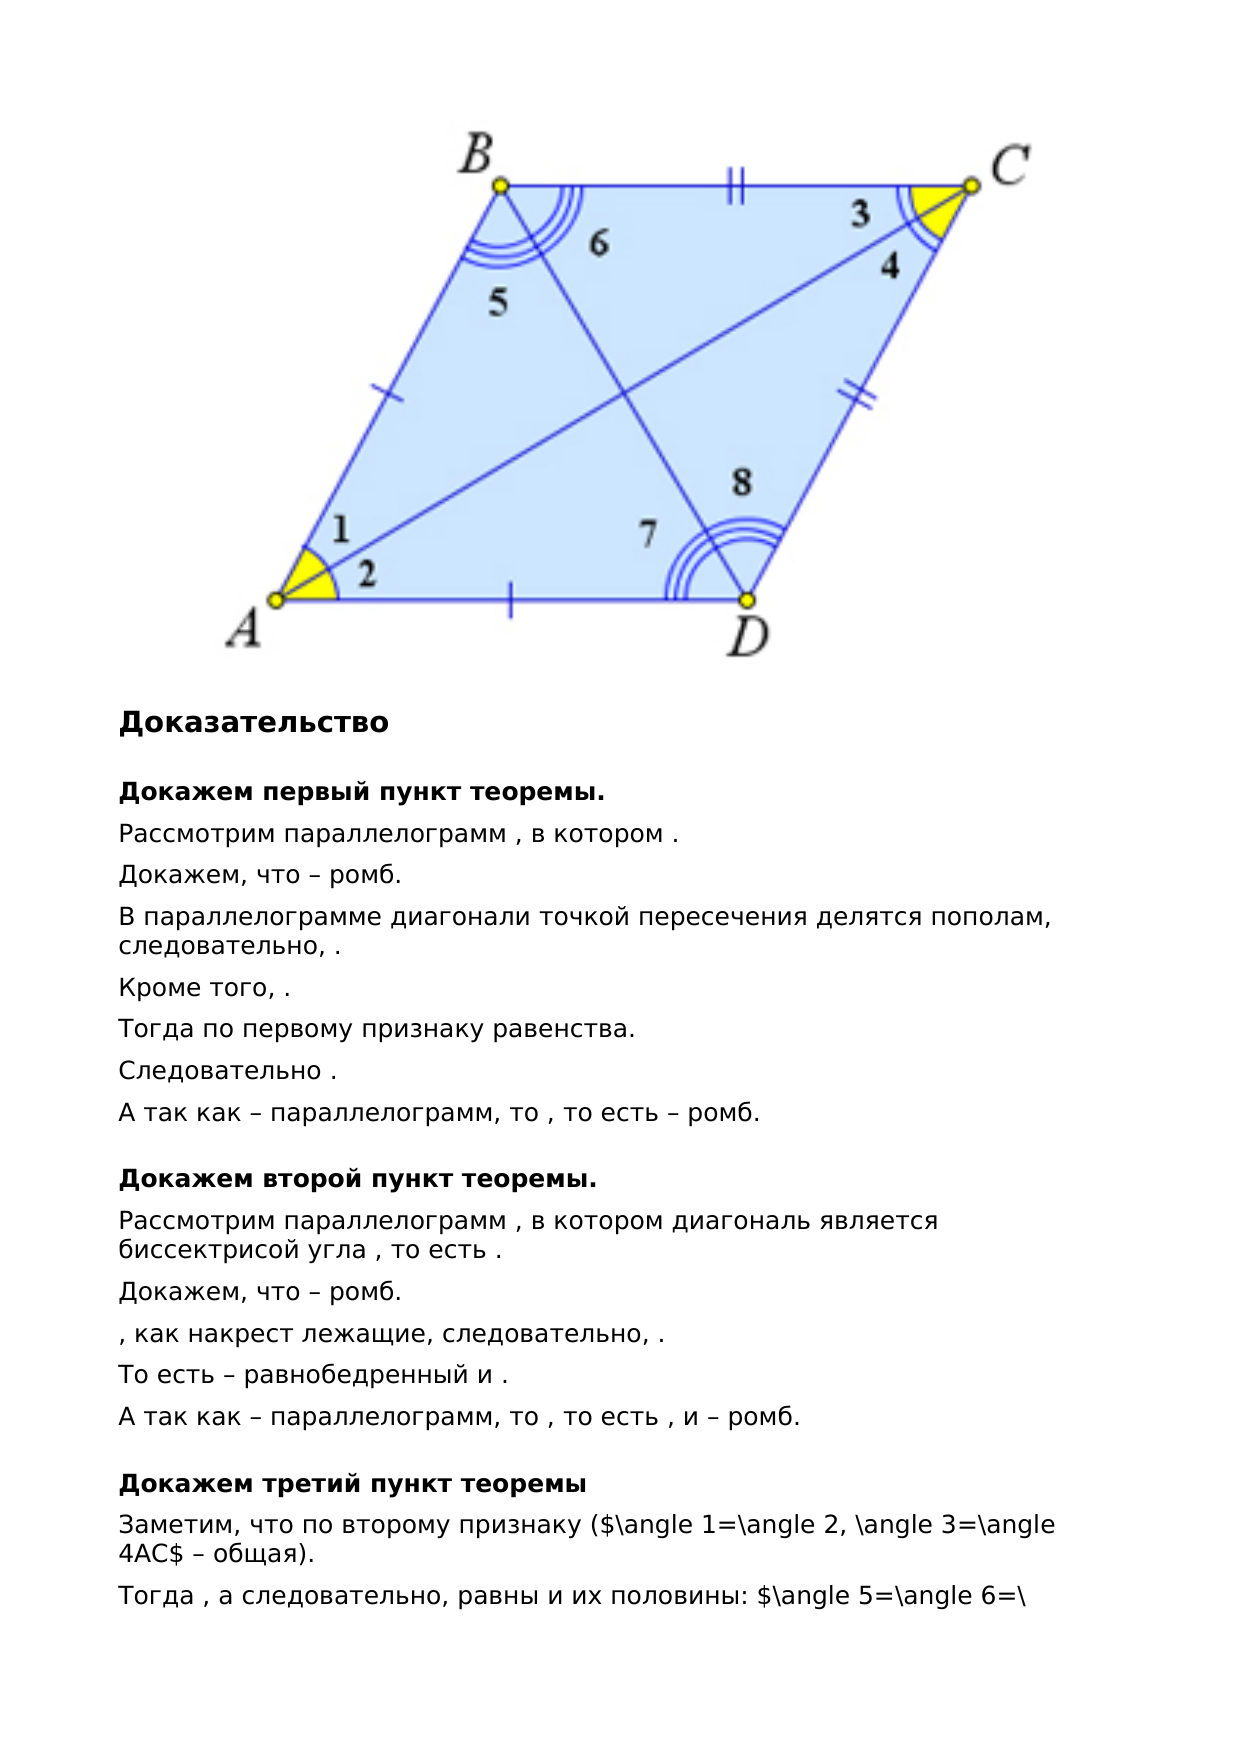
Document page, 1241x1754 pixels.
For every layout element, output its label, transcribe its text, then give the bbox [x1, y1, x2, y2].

text Следовательно . [118, 1056, 1122, 1086]
text Кроме того, . [118, 973, 1122, 1002]
subtitle Докажем первый пункт теоремы. [118, 777, 1122, 806]
text А так как – параллелограмм, то , то есть – ромб. [118, 1098, 1122, 1127]
text То есть – равнобедренный и . [118, 1361, 1122, 1390]
text , как накрест лежащие, следовательно, . [118, 1319, 1122, 1348]
text Тогда по первому признаку равенства. [118, 1015, 1122, 1044]
text Тогда , а следовательно, равны и их половины: $\angle 5=\angle 6=\ [118, 1581, 1122, 1611]
text Рассмотрим параллелограмм , в котором . [118, 819, 1122, 848]
subtitle Докажем второй пункт теоремы. [118, 1165, 1122, 1194]
text Заметим, что по второму признаку ($\angle 1=\angle 2, \angle 3=\angle 4AC$ – общая). [118, 1511, 1122, 1569]
text Докажем, что – ромб. [118, 1277, 1122, 1306]
text Докажем, что – ромб. [118, 861, 1122, 890]
picture [118, 118, 1123, 669]
text В параллелограмме диагонали точкой пересечения делятся пополам, следовательно, . [118, 902, 1122, 961]
subtitle Докажем третий пункт теоремы [118, 1469, 1122, 1498]
subtitle Доказательство [118, 706, 1122, 740]
text Рассмотрим параллелограмм , в котором диагональ является биссектрисой угла , то есть . [118, 1206, 1122, 1265]
text А так как – параллелограмм, то , то есть , и – ромб. [118, 1402, 1122, 1431]
